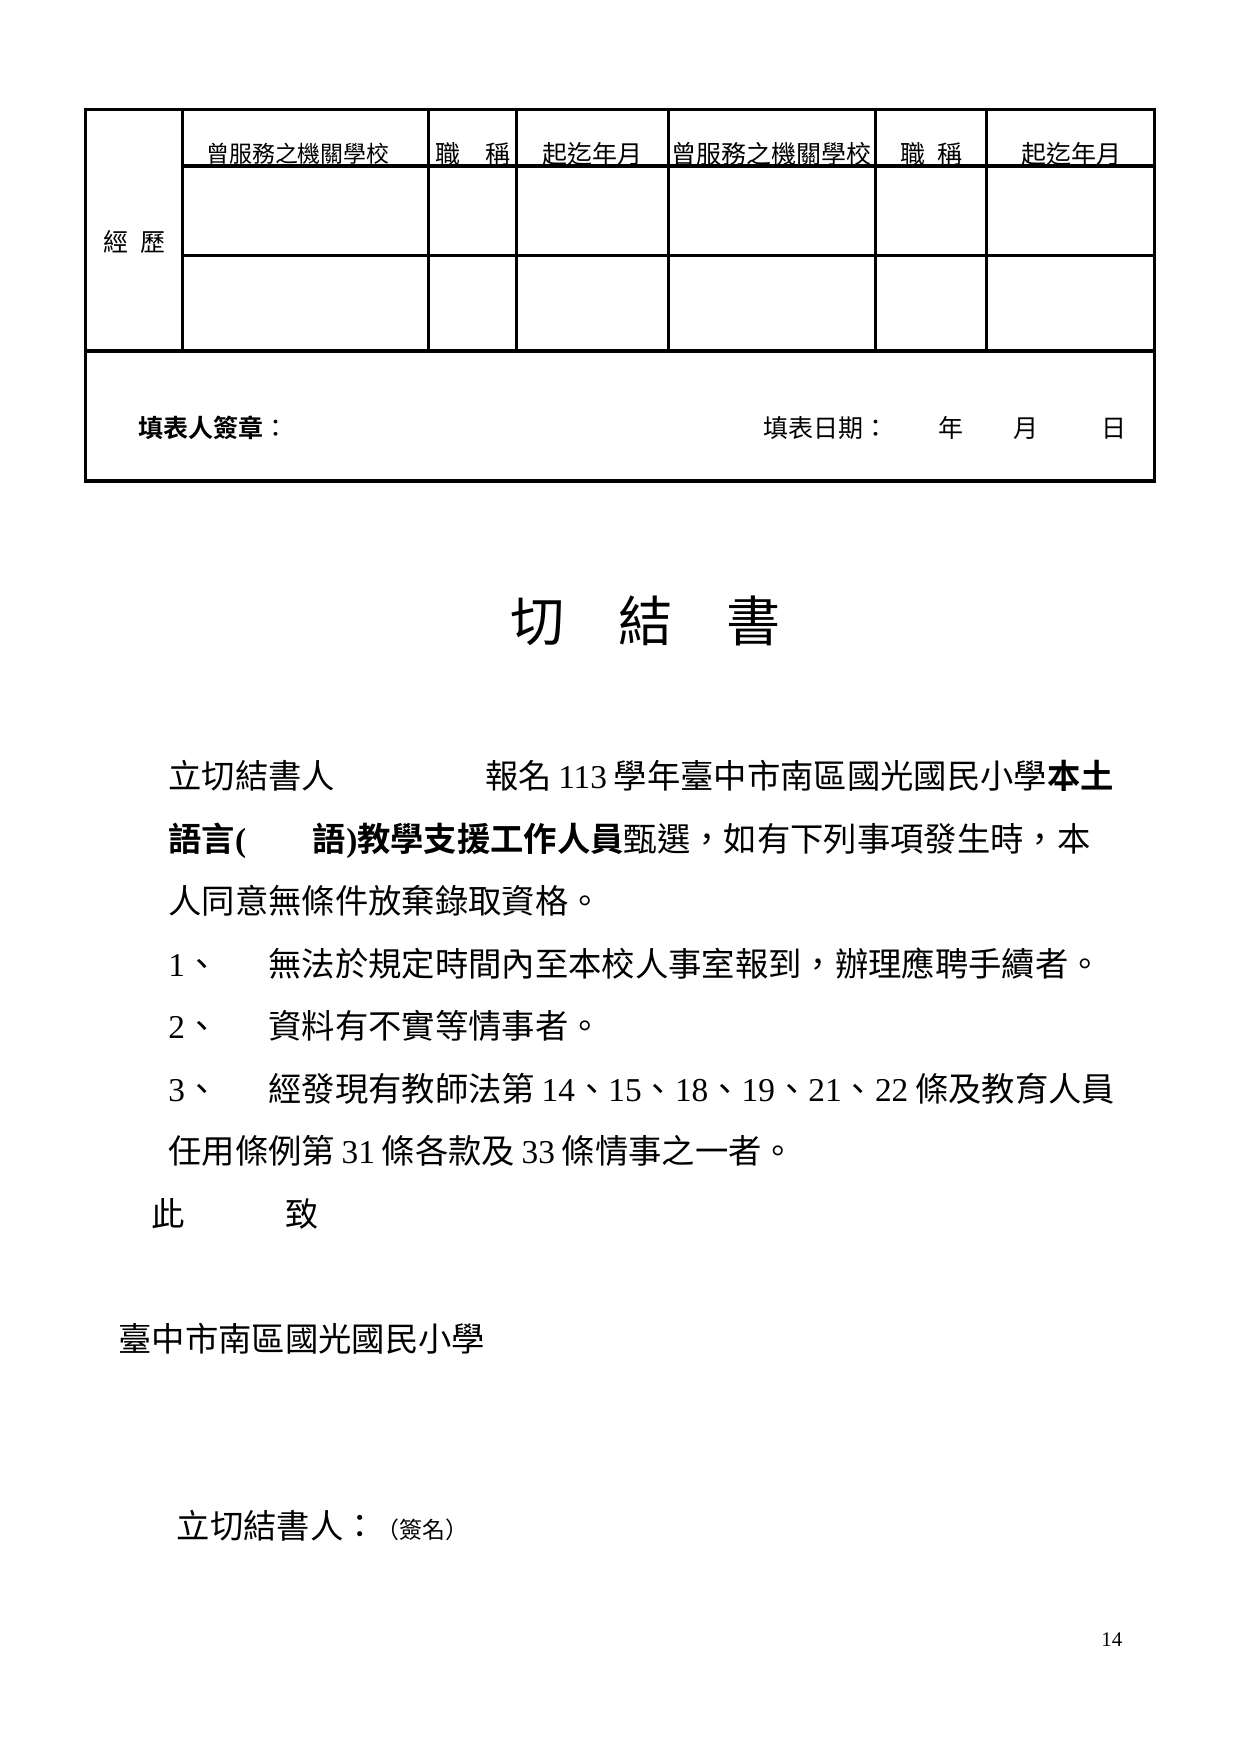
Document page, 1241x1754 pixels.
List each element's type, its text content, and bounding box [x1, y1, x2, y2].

table_cell [670, 257, 874, 349]
table_cell 曾服務之機關學校 [184, 111, 427, 164]
table_cell 起迄年月 [988, 111, 1153, 164]
table_cell [518, 168, 667, 254]
table_cell 填表人簽章： 填表日期： 年 月 日 [87, 353, 1153, 479]
table_cell [518, 257, 667, 349]
text 臺中市南區國光國民小學 [118, 1295, 1122, 1357]
table_cell [877, 257, 985, 349]
text 立切結書人 報名113學年臺中市南區國光國民小學本土語言( 語)教學支援工作人員甄選，如有下列事項發生時，本人同意無條件放棄錄取資格。 [168, 732, 1122, 920]
table_cell [430, 257, 515, 349]
list 經發現有教師法第14、15、18、19、21、22條及教育人員任用條例第31條各款及33條情事之一者。 [168, 1045, 1122, 1170]
text 此 致 [118, 1170, 1122, 1232]
table_cell [988, 168, 1153, 254]
table_cell [988, 257, 1153, 349]
list 無法於規定時間內至本校人事室報到，辦理應聘手續者。 [168, 920, 1122, 982]
table_cell [430, 168, 515, 254]
list 資料有不實等情事者。 [168, 982, 1122, 1045]
table_cell 職 稱 [430, 111, 515, 164]
text 切 結 書 [168, 545, 1122, 670]
table_cell [670, 168, 874, 254]
table_cell 經 歷 [87, 111, 181, 349]
table_cell [877, 168, 985, 254]
table_cell 曾服務之機關學校 [670, 111, 874, 164]
table_cell [184, 257, 427, 349]
table_cell 起迄年月 [518, 111, 667, 164]
text 立切結書人：（簽名） [118, 1482, 1122, 1545]
table_cell 職 稱 [877, 111, 985, 164]
table_cell [184, 168, 427, 254]
